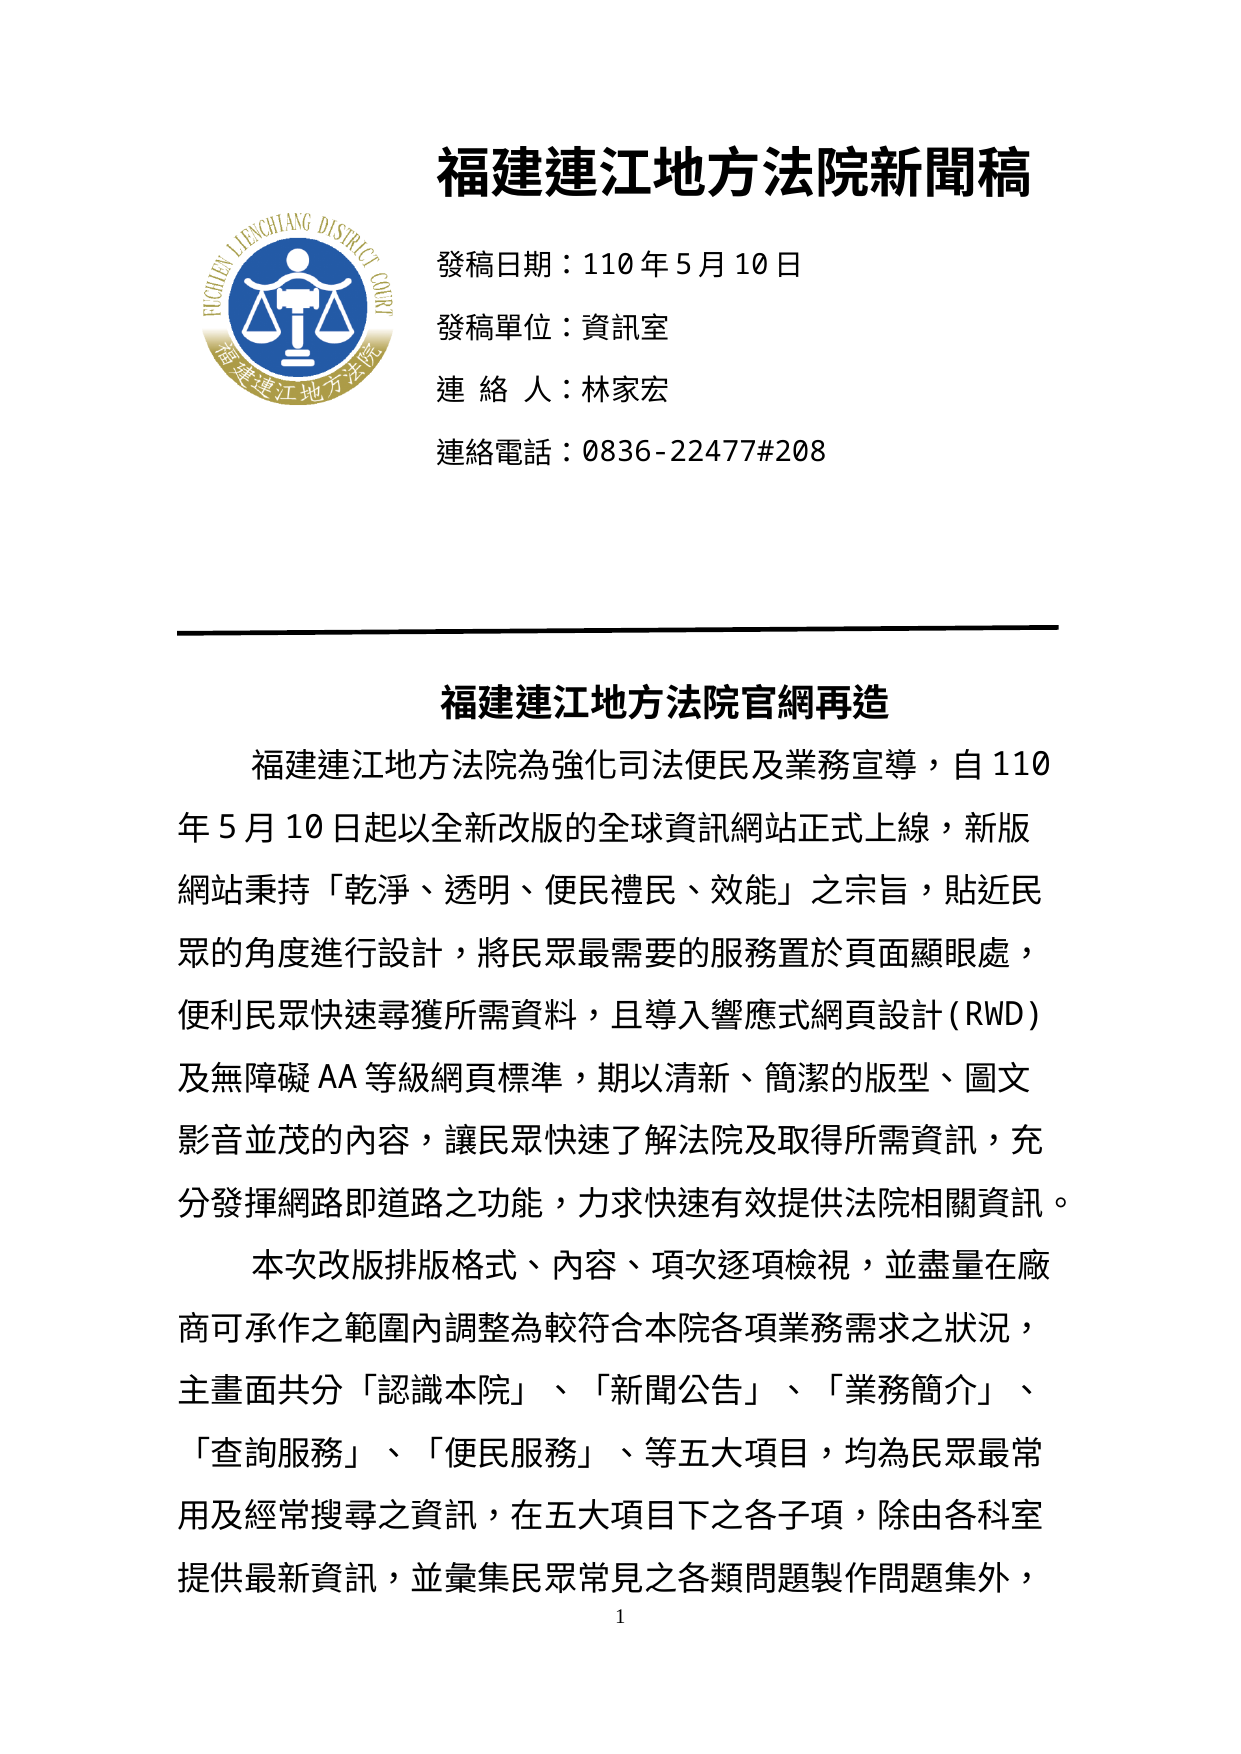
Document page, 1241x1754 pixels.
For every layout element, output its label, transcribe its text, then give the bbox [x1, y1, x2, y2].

table_header 福建連江地方法院新聞稿 發稿日期：110年5月10日 發稿單位：資訊室 連 絡 人：林家宏 連絡電話：0836-22477#208 [433, 96, 1120, 471]
table_header [184, 96, 433, 471]
text 福建連江地方法院為強化司法便民及業務宣導，自110年5月10日起以全新改版的全球資訊網站正式上線，新版網站秉持「乾淨、透明、便民禮民、效能」之宗旨，貼近民眾的角度進行設計，將民眾最需要的服務置於頁面顯眼處，便利民眾快速尋獲所需資料，且導入響應式網頁設計(RWD)及無障礙AA等級網頁標準，期以清新、簡潔的版型、圖文影音並茂的內容，讓民眾快速了解法院及取得所需資訊，充分發揮網路即道路之功能，力求快速有效提供法院相關資訊。 [177, 721, 1063, 1221]
table_header [161, 96, 170, 596]
table_header [170, 96, 1120, 596]
text 福建連江地方法院官網再造 [177, 659, 1063, 721]
text 本次改版排版格式、內容、項次逐項檢視，並盡量在廠商可承作之範圍內調整為較符合本院各項業務需求之狀況，主畫面共分「認識本院」、「新聞公告」、「業務簡介」、「查詢服務」、「便民服務」、等五大項目，均為民眾最常用及經常搜尋之資訊，在五大項目下之各子項，除由各科室提供最新資訊，並彙集民眾常見之各類問題製作問題集外， [177, 1221, 1063, 1596]
table_header [173, 96, 1120, 534]
